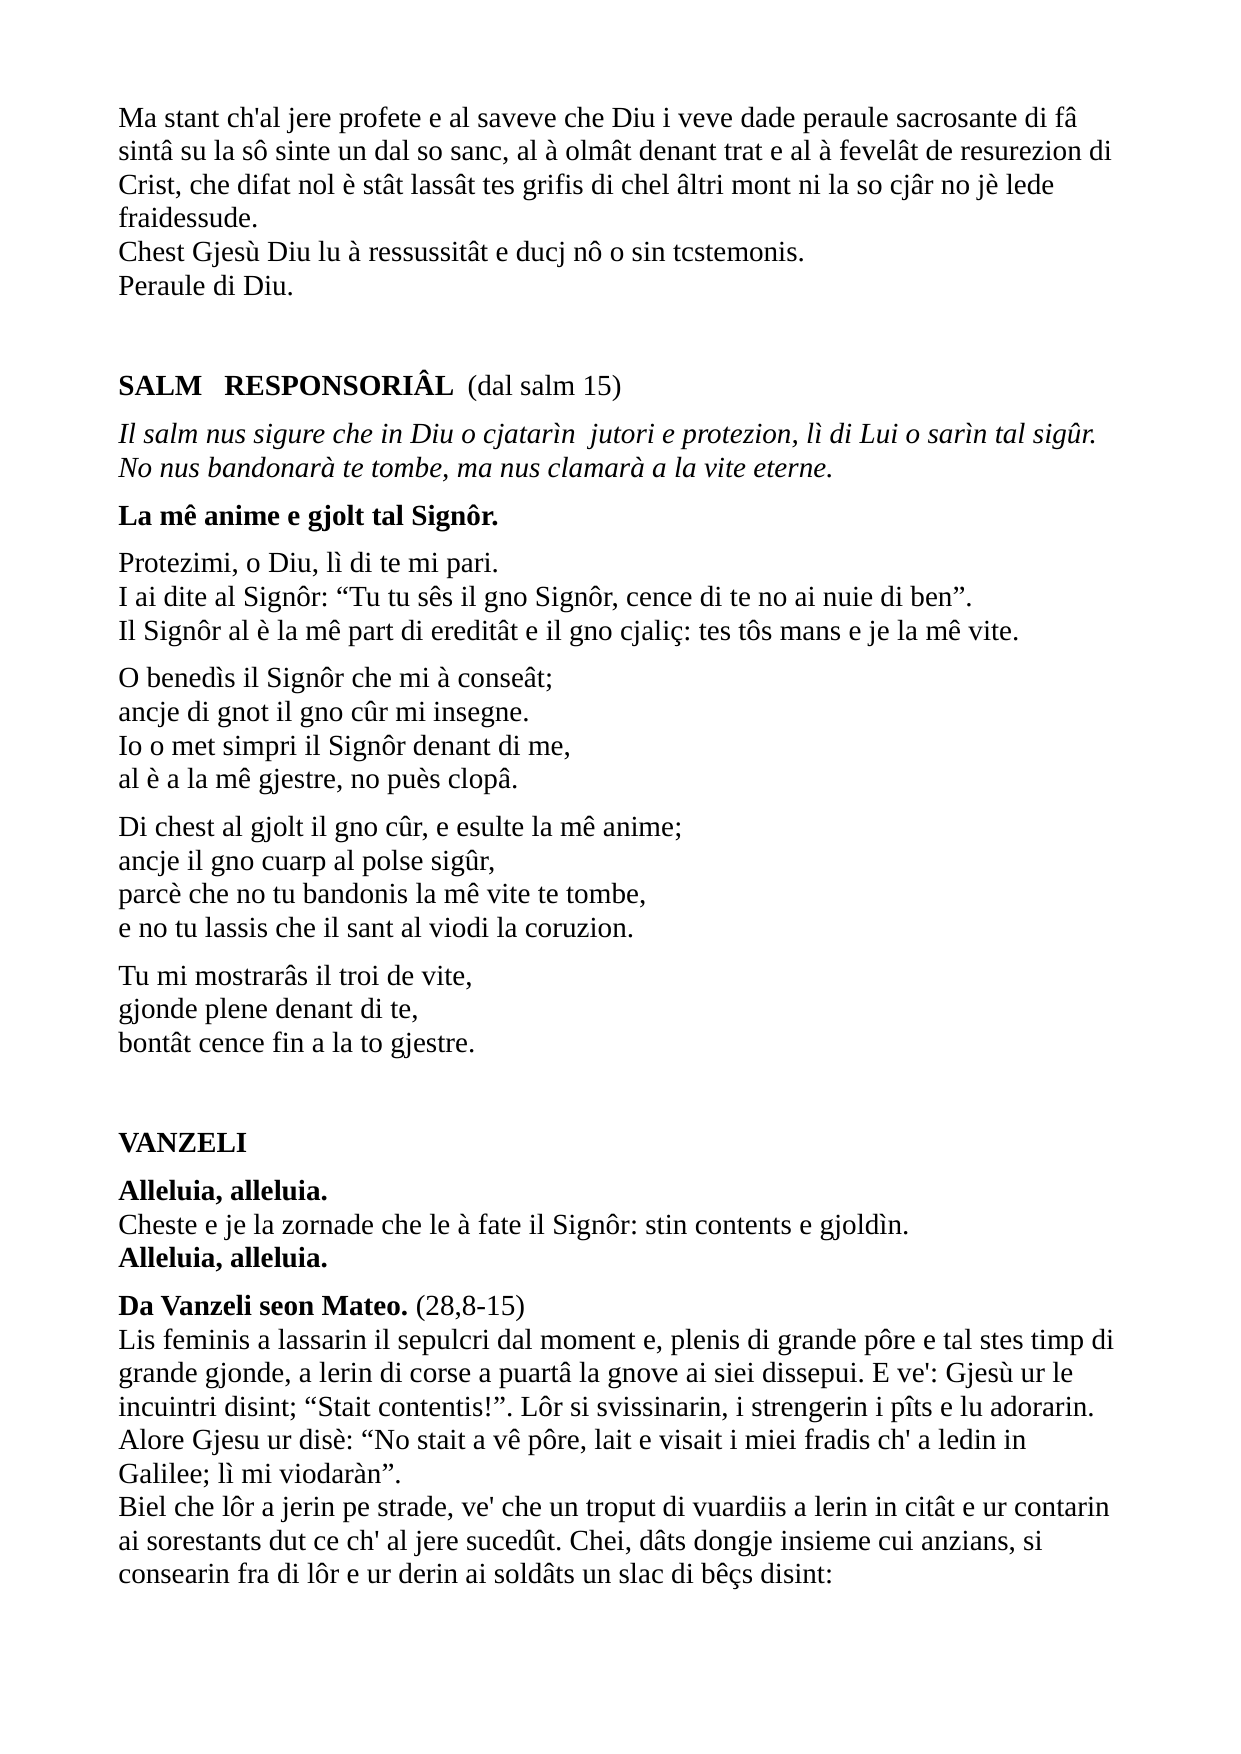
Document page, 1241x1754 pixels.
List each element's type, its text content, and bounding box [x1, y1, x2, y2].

text Alleluia, alleluia. [118, 1173, 1122, 1207]
text Peraule di Diu. [118, 268, 1122, 301]
text ancje il gno cuarp al polse sigûr, [118, 843, 1122, 876]
text parcè che no tu bandonis la mê vite te tombe, [118, 876, 1122, 910]
text e no tu lassis che il sant al viodi la coruzion. [118, 910, 1122, 943]
text Da Vanzeli seon Mateo. (28,8-15) [118, 1288, 1122, 1322]
text Lis feminis a lassarin il sepulcri dal moment e, plenis di grande pôre e tal stes timp di grande gjonde, a lerin di corse a puartâ la gnove ai siei dissepui. E ve': Gjesù ur le incuintri disint; “Stait contentis!”. Lôr si svissinarin, i strengerin i pîts e lu adorarin. Alore Gjesu ur disè: “No stait a vê pôre, lait e visait i miei fradis ch' a ledin in Galilee; lì mi viodaràn”. [118, 1322, 1122, 1489]
text Ma stant ch'al jere profete e al saveve che Diu i veve dade peraule sacrosante di fâ sintâ su la sô sinte un dal so sanc, al à olmât denant trat e al à fevelât de resurezion di Crist, che difat nol è stât lassât tes grifis di chel âltri mont ni la so cjâr no jè lede fraidessude. [118, 100, 1122, 234]
text I ai dite al Signôr: “Tu tu sês il gno Signôr, cence di te no ai nuie di ben”. [118, 579, 1122, 613]
text ancje di gnot il gno cûr mi insegne. [118, 694, 1122, 728]
text Di chest al gjolt il gno cûr, e esulte la mê anime; [118, 809, 1122, 843]
text Biel che lôr a jerin pe strade, ve' che un troput di vuardiis a lerin in citât e ur contarin ai sorestants dut ce ch' al jere sucedût. Chei, dâts dongje insieme cui anzians, si consearin fra di lôr e ur derin ai soldâts un slac di bêçs disint: [118, 1489, 1122, 1590]
text Protezimi, o Diu, lì di te mi pari. [118, 546, 1122, 579]
text Io o met simpri il Signôr denant di me, [118, 728, 1122, 761]
text Il Signôr al è la mê part di ereditât e il gno cjaliç: tes tôs mans e je la mê vite. [118, 613, 1122, 646]
text Cheste e je la zornade che le à fate il Signôr: stin contents e gjoldìn. [118, 1207, 1122, 1240]
text VANZELI [118, 1125, 1122, 1159]
text O benedìs il Signôr che mi à conseât; [118, 661, 1122, 694]
text La mê anime e gjolt tal Signôr. [118, 498, 1122, 531]
text Chest Gjesù Diu lu à ressussitât e ducj nô o sin tcstemonis. [118, 234, 1122, 268]
text Il salm nus sigure che in Diu o cjatarìn jutori e protezion, lì di Lui o sarìn tal sigûr. No nus bandonarà te tombe, ma nus clamarà a la vite eterne. [118, 416, 1122, 483]
text Alleluia, alleluia. [118, 1240, 1122, 1274]
text al è a la mê gjestre, no puès clopâ. [118, 761, 1122, 795]
text SALM RESPONSORIÂL (dal salm 15) [118, 368, 1122, 402]
text bontât cence fin a la to gjestre. [118, 1025, 1122, 1058]
text gjonde plene denant di te, [118, 991, 1122, 1025]
text Tu mi mostrarâs il troi de vite, [118, 958, 1122, 991]
